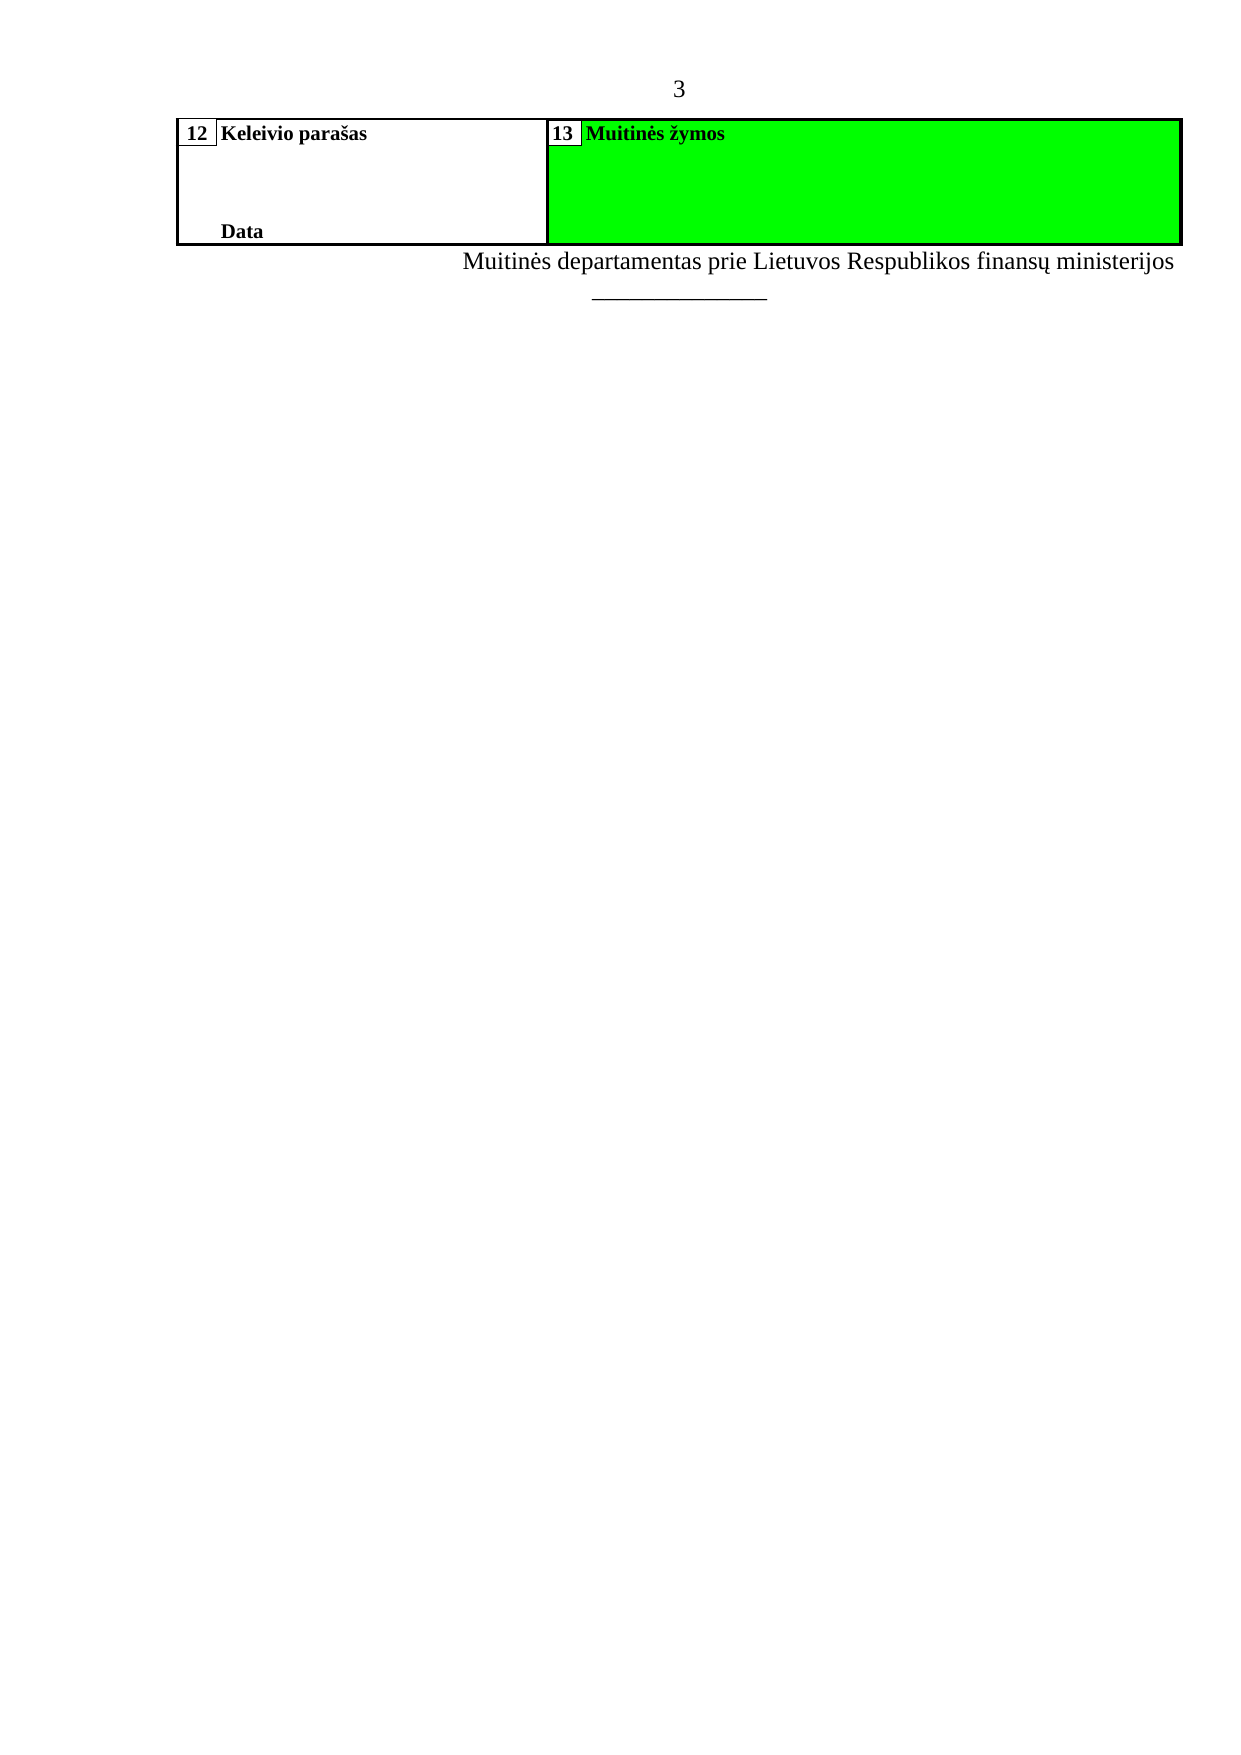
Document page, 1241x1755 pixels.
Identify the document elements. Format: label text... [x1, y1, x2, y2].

table_cell 13 [577, 121, 581, 145]
table_cell 12 [179, 119, 216, 145]
text ______________ [177, 274, 1181, 303]
text Muitinės departamentas prie Lietuvos Respublikos finansų ministerijos [177, 246, 1181, 274]
table_cell Muitinės žymos [582, 121, 1179, 145]
table_cell [549, 145, 1179, 243]
table_cell [179, 146, 216, 243]
table_cell Keleivio parašas [217, 120, 546, 145]
table_cell Data [216, 145, 546, 243]
